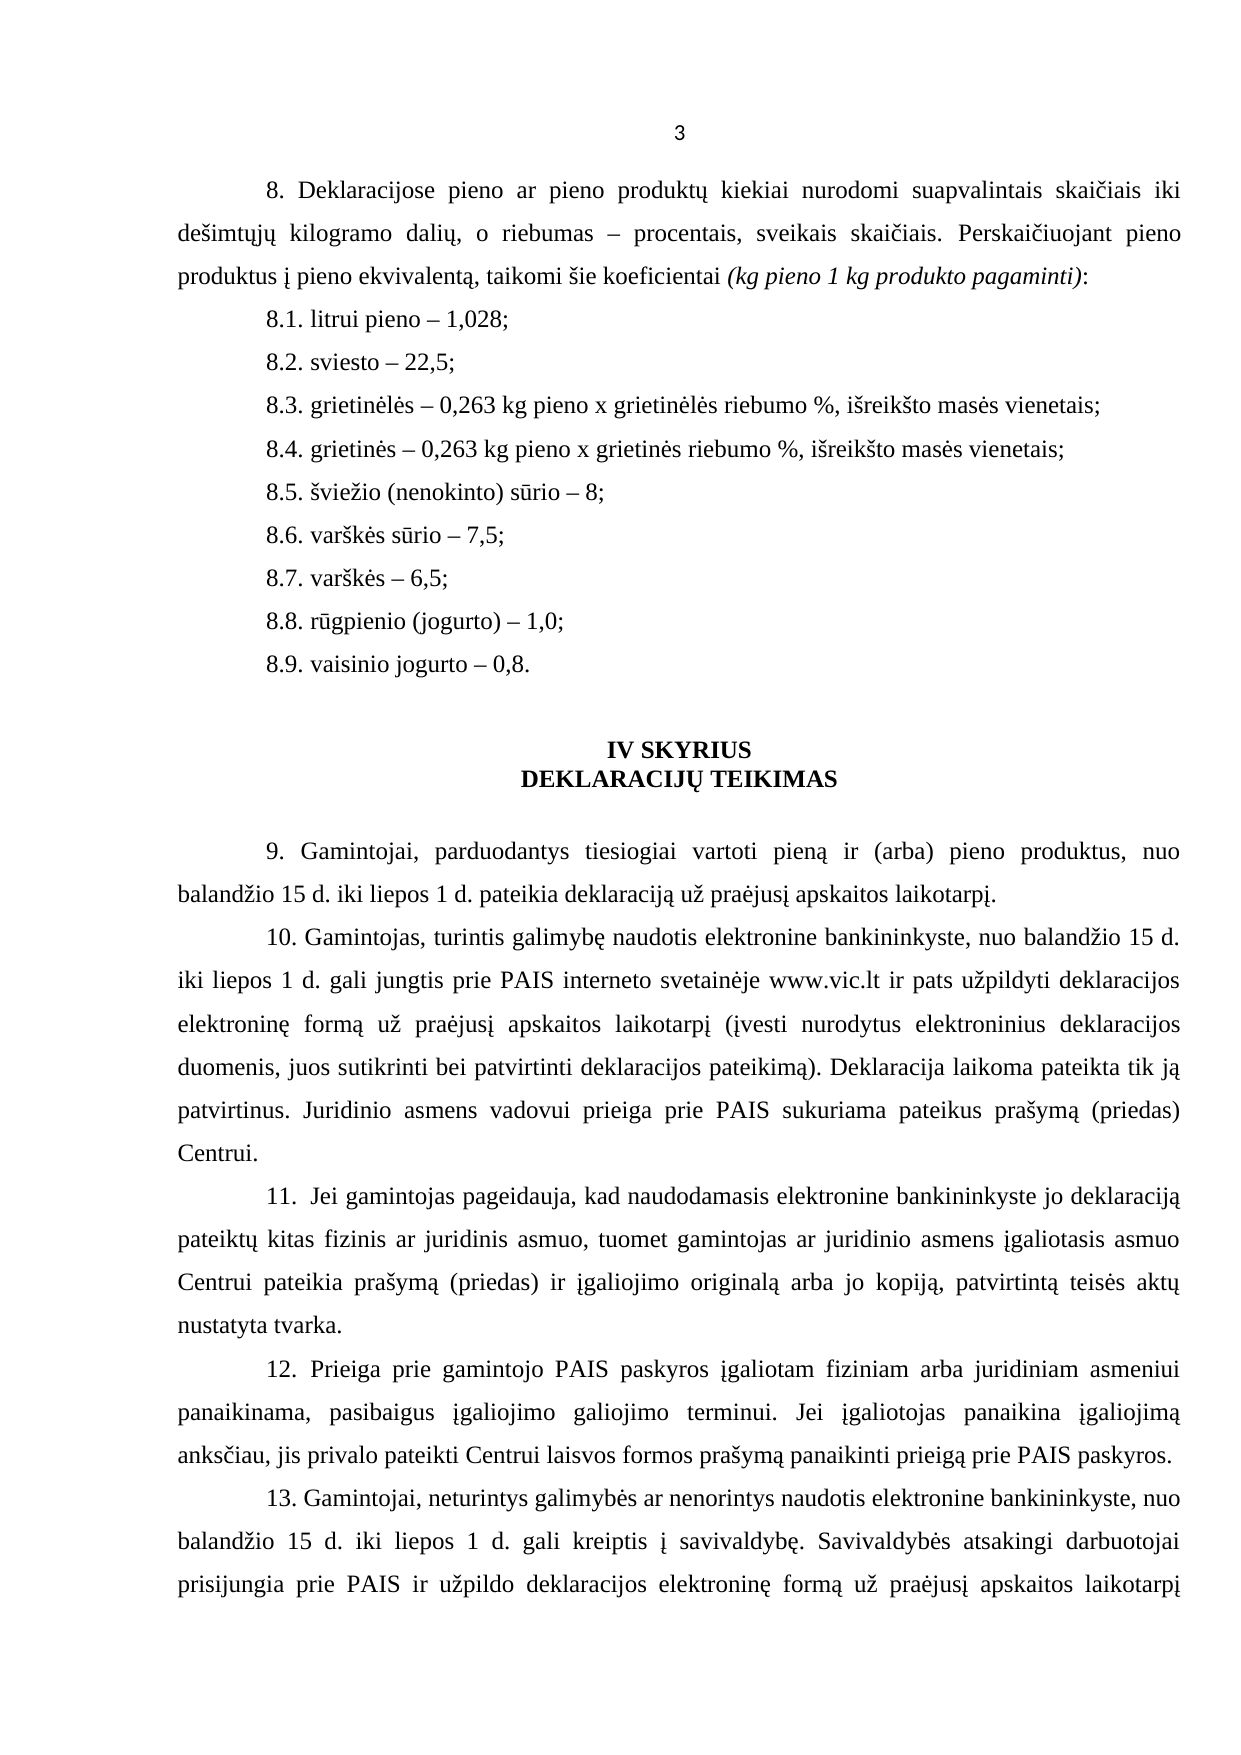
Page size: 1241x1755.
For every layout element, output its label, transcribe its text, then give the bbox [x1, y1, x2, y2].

text 8.9. vaisinio jogurto – 0,8. [177, 649, 1181, 678]
text 8.6. varškės sūrio – 7,5; [177, 520, 1181, 549]
text 12. Prieiga prie gamintojo PAIS paskyros įgaliotam fiziniam arba juridiniam asmeniui panaikinama, pasibaigus įgaliojimo galiojimo terminui. Jei įgaliotojas panaikina įgaliojimą anksčiau, jis privalo pateikti Centrui laisvos formos prašymą panaikinti prieigą prie PAIS paskyros. [177, 1354, 1181, 1469]
text 9. Gamintojai, parduodantys tiesiogiai vartoti pieną ir (arba) pieno produktus, nuo balandžio 15 d. iki liepos 1 d. pateikia deklaraciją už praėjusį apskaitos laikotarpį. [177, 836, 1181, 908]
text 8. Deklaracijose pieno ar pieno produktų kiekiai nurodomi suapvalintais skaičiais iki dešimtųjų kilogramo dalių, o riebumas – procentais, sveikais skaičiais. Perskaičiuojant pieno produktus į pieno ekvivalentą, taikomi šie koeficientai (kg pieno 1 kg produkto pagaminti): [177, 175, 1181, 290]
text 8.3. grietinėlės – 0,263 kg pieno x grietinėlės riebumo %, išreikšto masės vienetais; [177, 391, 1181, 419]
text 8.7. varškės – 6,5; [177, 563, 1181, 592]
text 11. Jei gamintojas pageidauja, kad naudodamasis elektronine bankininkyste jo deklaraciją pateiktų kitas fizinis ar juridinis asmuo, tuomet gamintojas ar juridinio asmens įgaliotasis asmuo Centrui pateikia prašymą (priedas) ir įgaliojimo originalą arba jo kopiją, patvirtintą teisės aktų nustatyta tvarka. [177, 1181, 1181, 1339]
text 8.1. litrui pieno – 1,028; [177, 304, 1181, 333]
text 8.5. šviežio (nenokinto) sūrio – 8; [177, 477, 1181, 506]
text 8.2. sviesto – 22,5; [177, 347, 1181, 376]
text 10. Gamintojas, turintis galimybę naudotis elektronine bankininkyste, nuo balandžio 15 d. iki liepos 1 d. gali jungtis prie PAIS interneto svetainėje www.vic.lt ir pats užpildyti deklaracijos elektroninę formą už praėjusį apskaitos laikotarpį (įvesti nurodytus elektroninius deklaracijos duomenis, juos sutikrinti bei patvirtinti deklaracijos pateikimą). Deklaracija laikoma pateikta tik ją patvirtinus. Juridinio asmens vadovui prieiga prie PAIS sukuriama pateikus prašymą (priedas) Centrui. [177, 922, 1181, 1167]
text 8.4. grietinės – 0,263 kg pieno x grietinės riebumo %, išreikšto masės vienetais; [177, 434, 1181, 462]
text 13. Gamintojai, neturintys galimybės ar nenorintys naudotis elektronine bankininkyste, nuo balandžio 15 d. iki liepos 1 d. gali kreiptis į savivaldybę. Savivaldybės atsakingi darbuotojai prisijungia prie PAIS ir užpildo deklaracijos elektroninę formą už praėjusį apskaitos laikotarpį [177, 1483, 1181, 1598]
text DEKLARACIJŲ TEIKIMAS [177, 764, 1181, 793]
text IV SKYRIUS [177, 736, 1181, 764]
text 8.8. rūgpienio (jogurto) – 1,0; [177, 606, 1181, 635]
